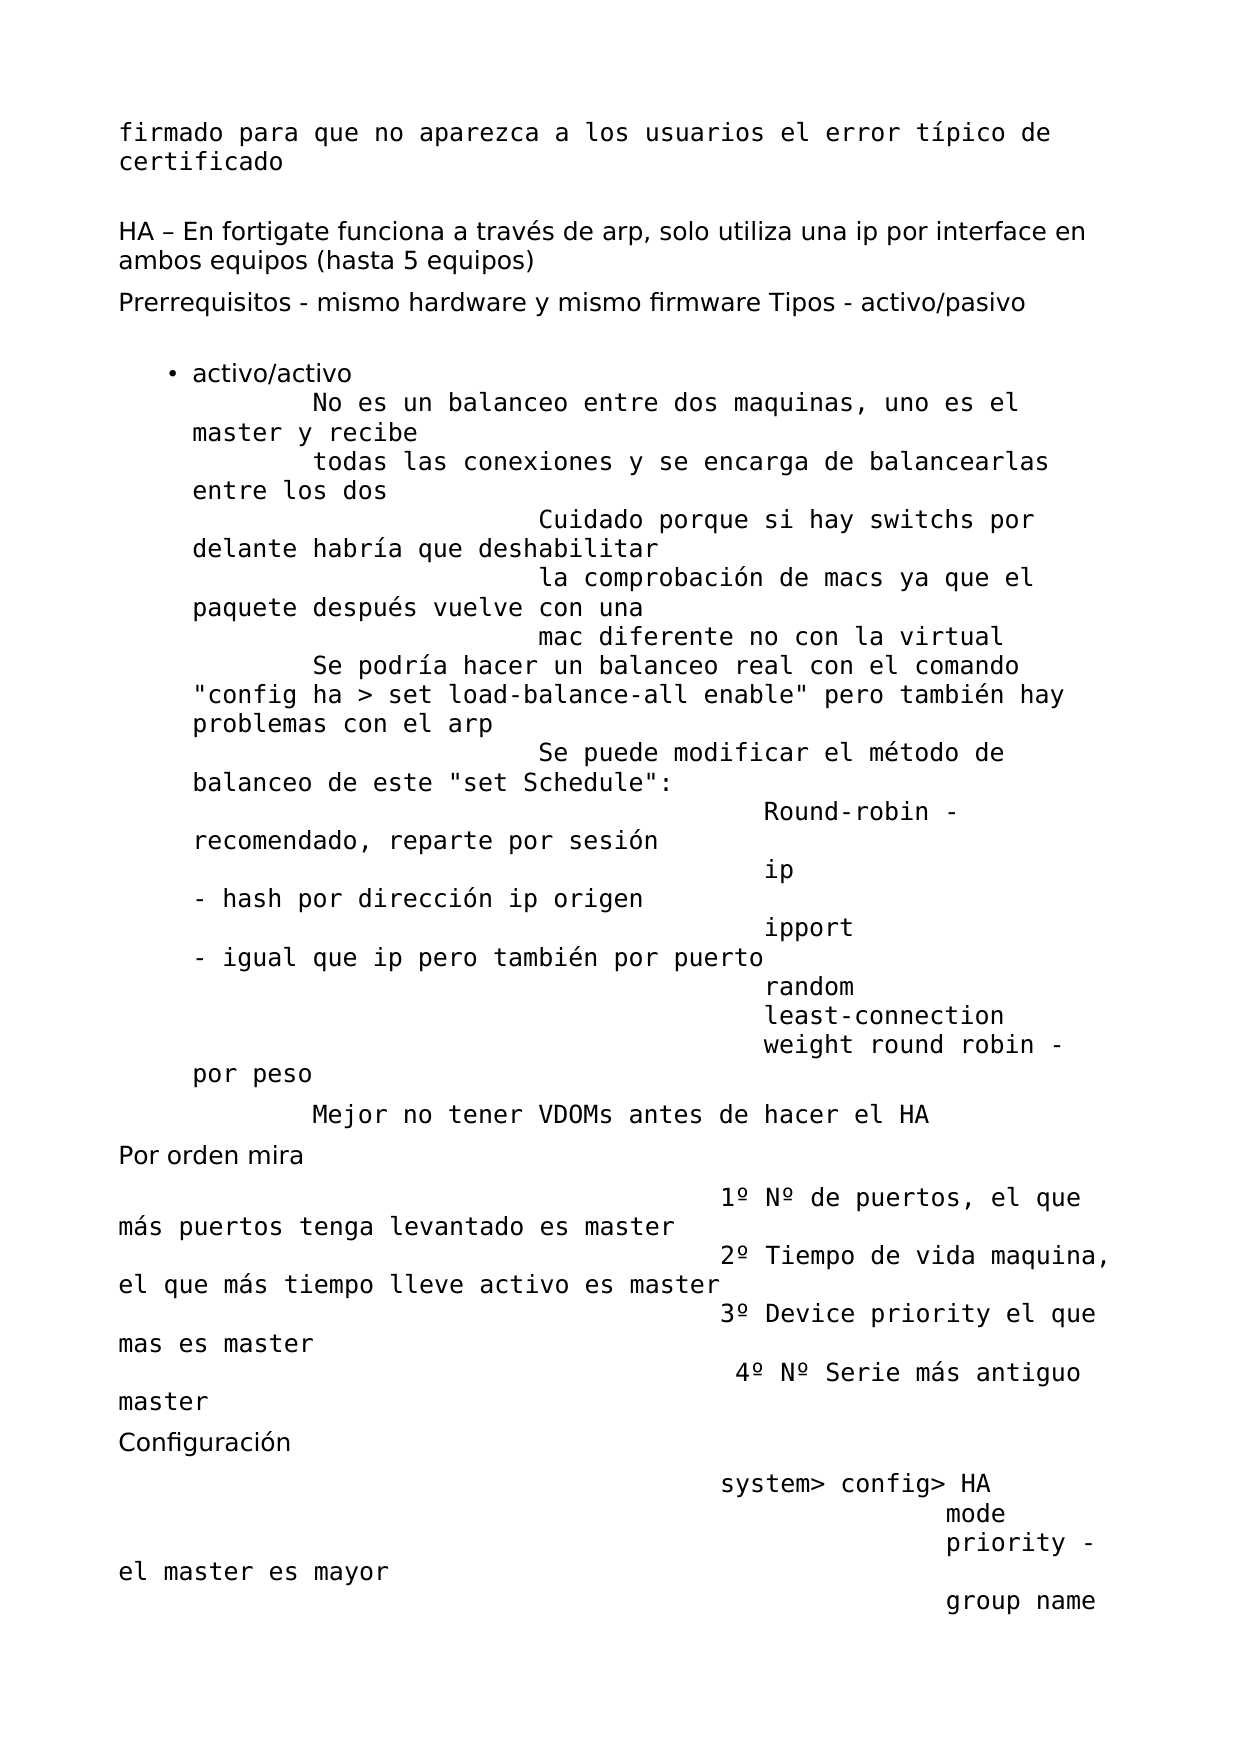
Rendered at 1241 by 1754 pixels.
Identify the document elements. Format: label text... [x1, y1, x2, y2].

text HA – En fortigate funciona a través de arp, solo utiliza una ip por interface en ambos equipos (hasta 5 equipos) [118, 217, 1122, 276]
text Prerrequisitos - mismo hardware y mismo firmware Tipos - activo/pasivo [118, 288, 1122, 317]
list activo/activo [177, 359, 1122, 388]
text system> config> HA mode priority - el master es mayor group name [118, 1470, 1122, 1616]
text 1º Nº de puertos, el que más puertos tenga levantado es master 2º Tiempo de vida maquina, el que más tiempo lleve activo es master 3º Device priority el que mas es master 4º Nº Serie más antiguo master [118, 1183, 1122, 1416]
list No es un balanceo entre dos maquinas, uno es el master y recibe todas las conexiones y se encarga de balancearlas entre los dos Cuidado porque si hay switchs por delante habría que deshabilitar la comprobación de macs ya que el paquete después vuelve con una mac diferente no con la virtual Se podría hacer un balanceo real con el comando "config ha > set load-balance-all enable" pero también hay problemas con el arp Se puede modificar el método de balanceo de este "set Schedule": Round-robin - recomendado, reparte por sesión ip - hash por dirección ip origen ipport - igual que ip pero también por puerto random least-connection weight round robin - por peso [177, 388, 1122, 1088]
text Configuración [118, 1428, 1122, 1457]
text Por orden mira [118, 1141, 1122, 1170]
text firmado para que no aparezca a los usuarios el error típico de certificado [118, 118, 1122, 206]
list Mejor no tener VDOMs antes de hacer el HA [177, 1100, 1122, 1129]
